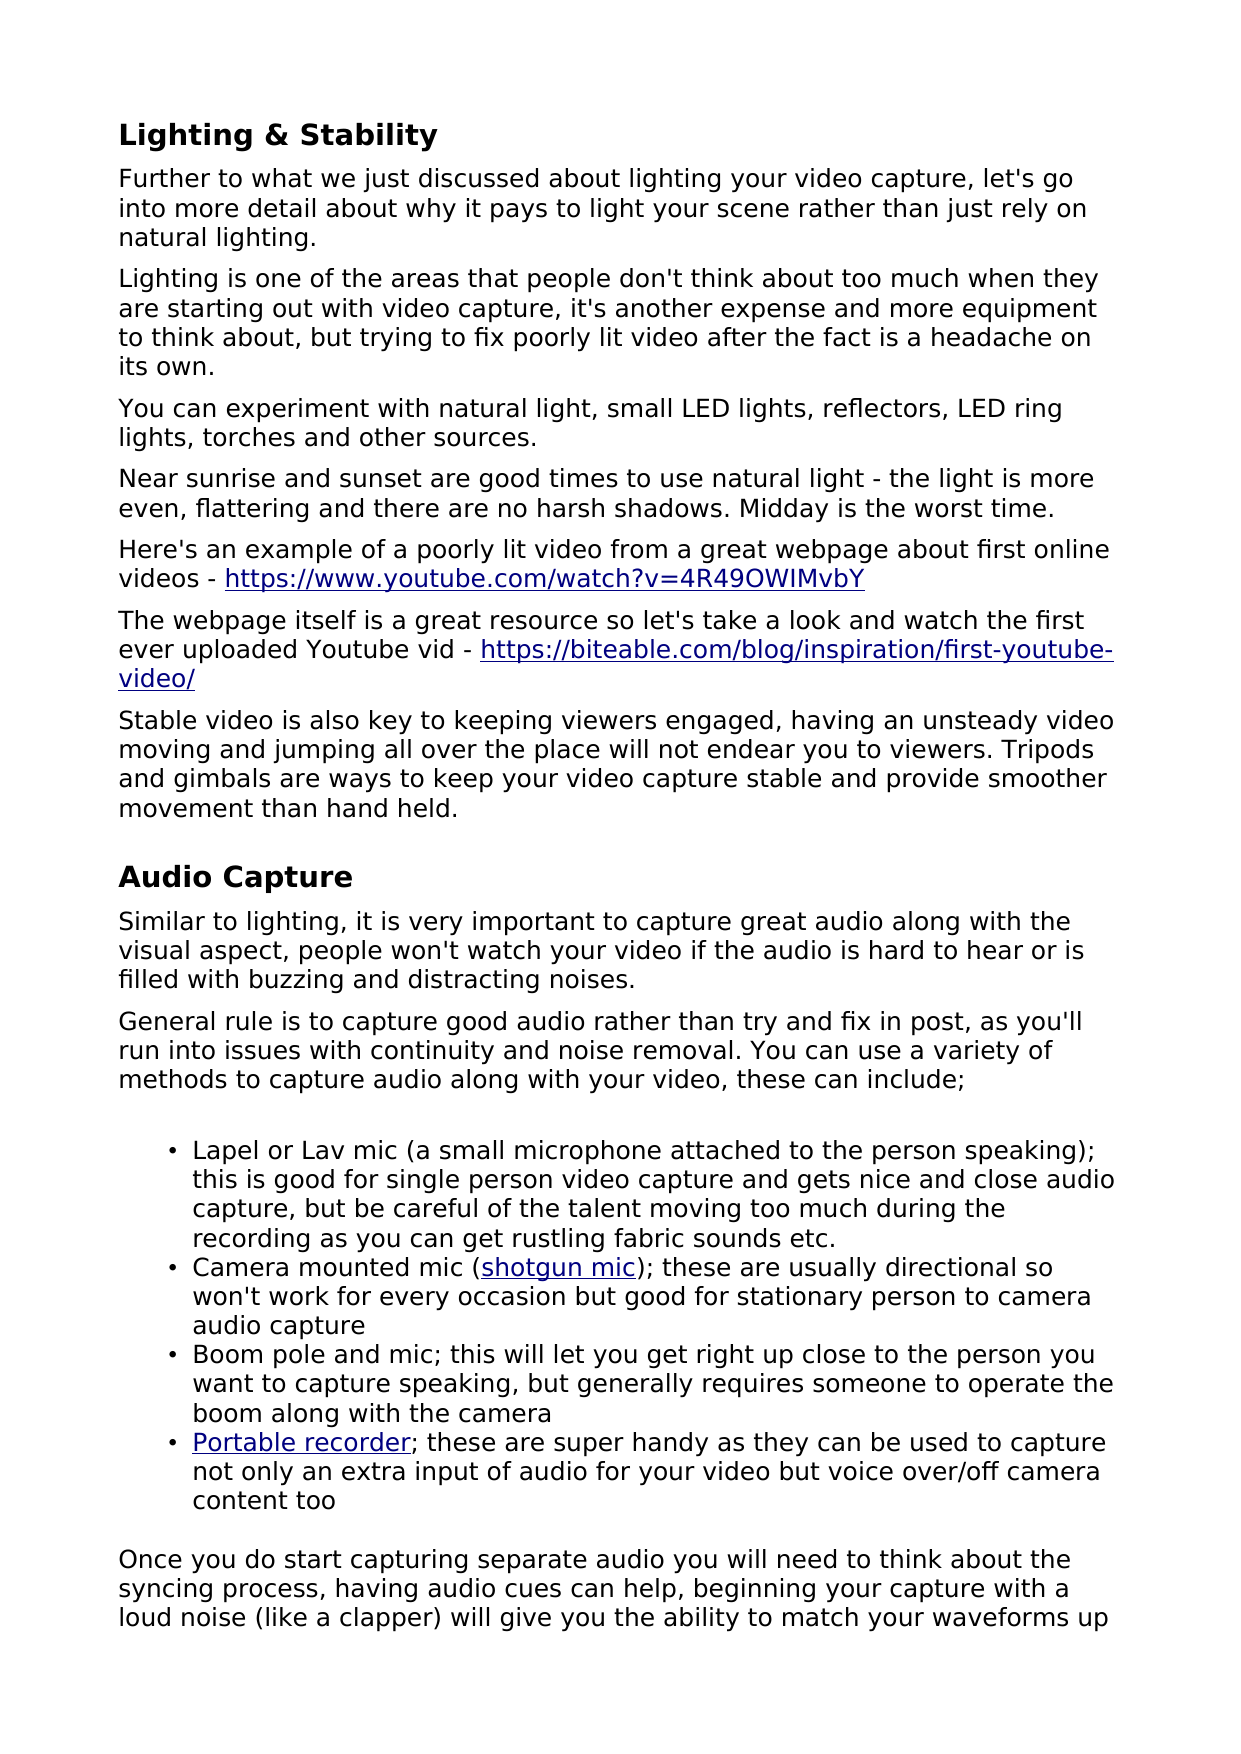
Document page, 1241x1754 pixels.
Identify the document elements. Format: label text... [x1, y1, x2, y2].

text Similar to lighting, it is very important to capture great audio along with the visual aspect, people won't watch your video if the audio is hard to hear or is filled with buzzing and distracting noises. [118, 907, 1122, 994]
list Boom pole and mic; this will let you get right up close to the person you want to capture speaking, but generally requires someone to operate the boom along with the camera [177, 1341, 1122, 1428]
list Camera mounted mic (shotgun mic); these are usually directional so won't work for every occasion but good for stationary person to camera audio capture [177, 1253, 1122, 1341]
text Lighting is one of the areas that people don't think about too much when they are starting out with video capture, it's another expense and more equipment to think about, but trying to fix poorly lit video after the fact is a headache on its own. [118, 264, 1122, 381]
text The webpage itself is a great resource so let's take a look and watch the first ever uploaded Youtube vid - https://biteable.com/blog/inspiration/first-youtube-video/ [118, 606, 1122, 694]
text Stable video is also key to keeping viewers engaged, having an unsteady video moving and jumping all over the place will not endear you to viewers. Tripods and gimbals are ways to keep your video capture stable and provide smoother movement than hand held. [118, 706, 1122, 823]
subtitle Audio Capture [118, 860, 1122, 894]
list Portable recorder; these are super handy as they can be used to capture not only an extra input of audio for your video but voice over/off camera content too [177, 1428, 1122, 1516]
text You can experiment with natural light, small LED lights, reflectors, LED ring lights, torches and other sources. [118, 394, 1122, 452]
text Further to what we just discussed about lighting your video capture, let's go into more detail about why it pays to light your scene rather than just rely on natural lighting. [118, 164, 1122, 252]
subtitle Lighting & Stability [118, 118, 1122, 152]
text General rule is to capture good audio rather than try and fix in post, as you'll run into issues with continuity and noise removal. You can use a variety of methods to capture audio along with your video, these can include; [118, 1007, 1122, 1094]
text Once you do start capturing separate audio you will need to think about the syncing process, having audio cues can help, beginning your capture with a loud noise (like a clapper) will give you the ability to match your waveforms up [118, 1545, 1122, 1632]
text Here's an example of a poorly lit video from a great webpage about first online videos - https://www.youtube.com/watch?v=4R49OWIMvbY [118, 535, 1122, 594]
list Lapel or Lav mic (a small microphone attached to the person speaking); this is good for single person video capture and gets nice and close audio capture, but be careful of the talent moving too much during the recording as you can get rustling fabric sounds etc. [177, 1136, 1122, 1253]
text Near sunrise and sunset are good times to use natural light - the light is more even, flattering and there are no harsh shadows. Midday is the worst time. [118, 464, 1122, 523]
